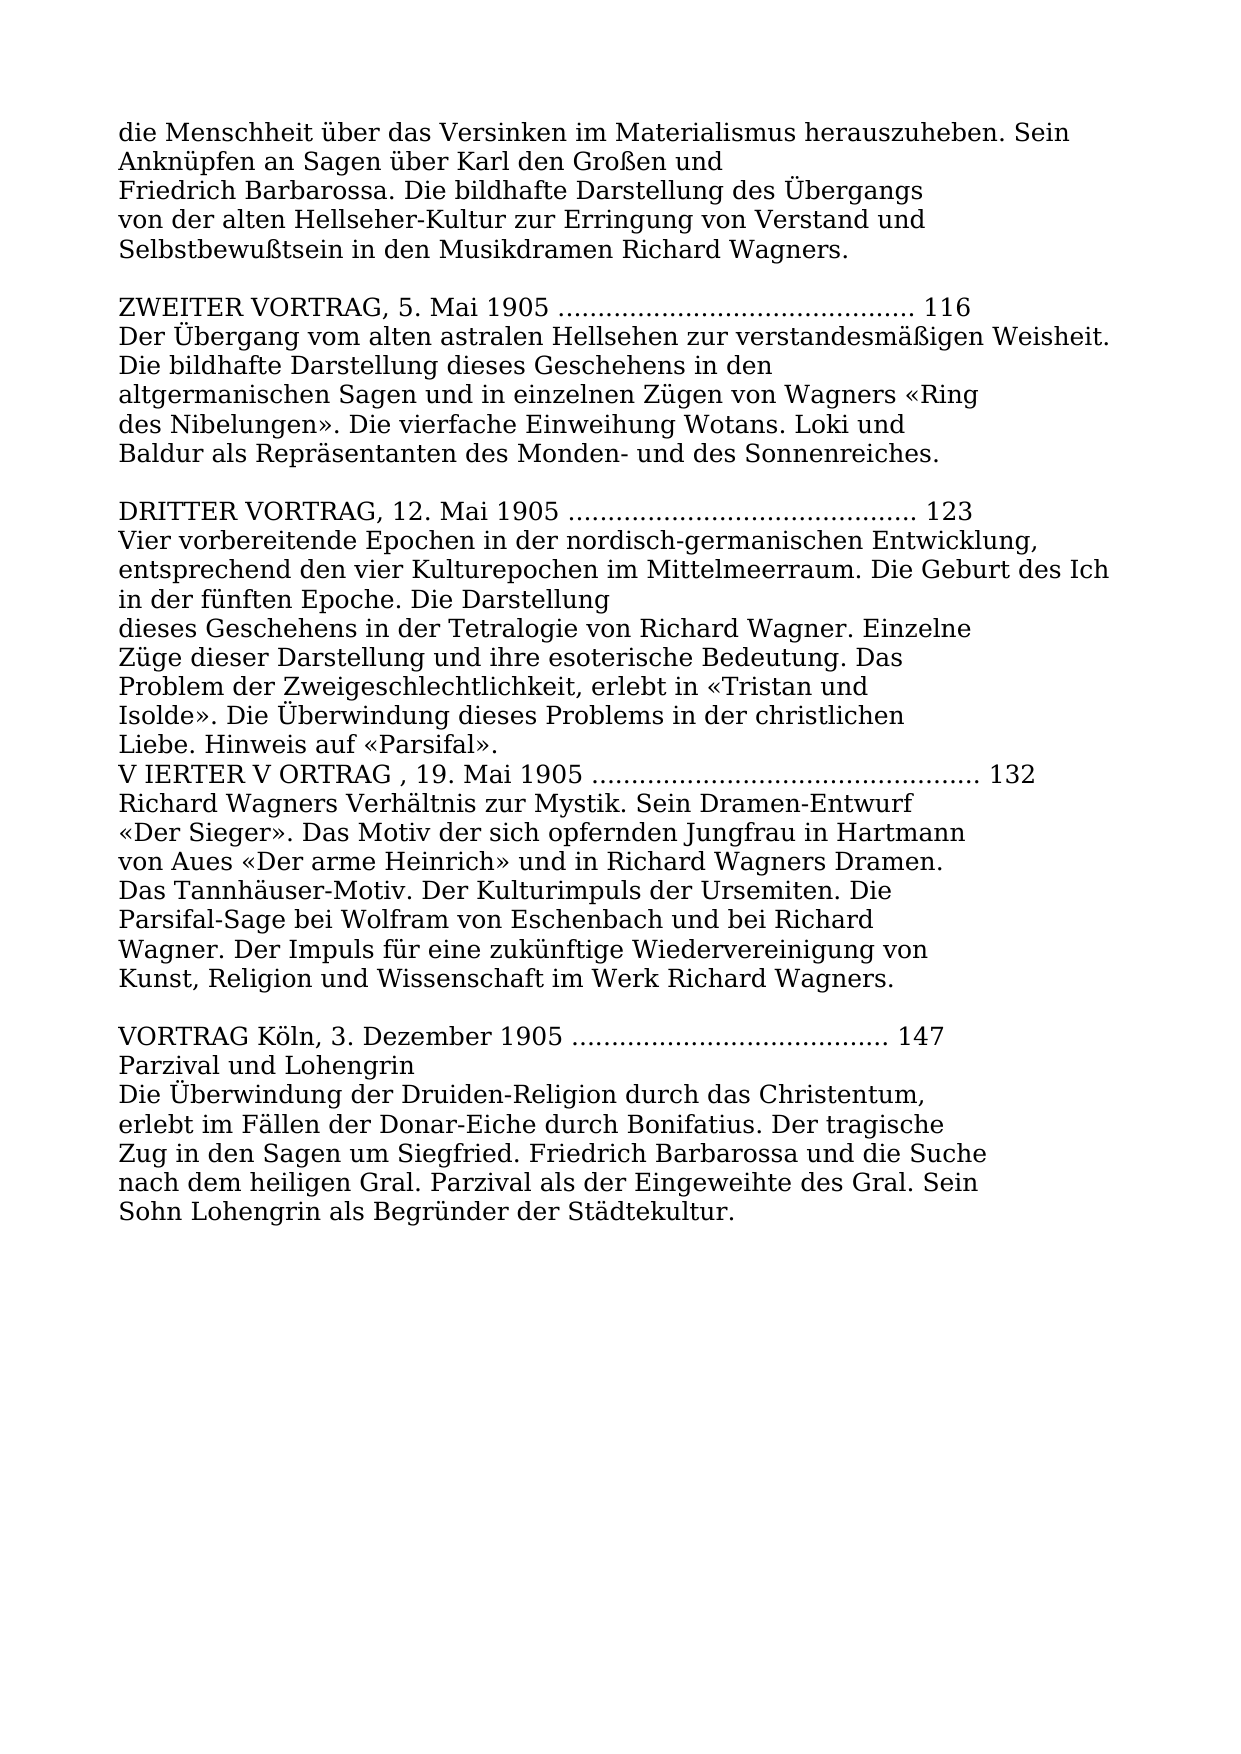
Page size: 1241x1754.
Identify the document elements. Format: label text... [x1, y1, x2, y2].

text Friedrich Barbarossa. Die bildhafte Darstellung des Übergangs [118, 176, 1122, 206]
text Parsifal-Sage bei Wolfram von Eschenbach und bei Richard [118, 906, 1122, 935]
text Baldur als Repräsentanten des Monden- und des Sonnenreiches. [118, 439, 1122, 468]
text Der Übergang vom alten astralen Hellsehen zur verstandesmäßigen Weisheit. Die bildhafte Darstellung dieses Geschehens in den [118, 322, 1122, 381]
text «Der Sieger». Das Motiv der sich opfernden Jungfrau in Hartmann [118, 818, 1122, 847]
text Züge dieser Darstellung und ihre esoterische Bedeutung. Das [118, 643, 1122, 672]
text ZWEITER VORTRAG, 5. Mai 1905 ............................................. 116 [118, 293, 1122, 322]
text Problem der Zweigeschlechtlichkeit, erlebt in «Tristan und [118, 672, 1122, 701]
text nach dem heiligen Gral. Parzival als der Eingeweihte des Gral. Sein [118, 1168, 1122, 1197]
text Das Tannhäuser-Motiv. Der Kulturimpuls der Ursemiten. Die [118, 876, 1122, 906]
text erlebt im Fällen der Donar-Eiche durch Bonifatius. Der tragische [118, 1110, 1122, 1139]
text des Nibelungen». Die vierfache Einweihung Wotans. Loki und [118, 410, 1122, 439]
text Die Überwindung der Druiden-Religion durch das Christentum, [118, 1081, 1122, 1110]
text VORTRAG Köln, 3. Dezember 1905 ........................................ 147 [118, 1022, 1122, 1051]
text Zug in den Sagen um Siegfried. Friedrich Barbarossa und die Suche [118, 1139, 1122, 1168]
text Vier vorbereitende Epochen in der nordisch-germanischen Entwicklung, entsprechend den vier Kulturepochen im Mittelmeerraum. Die Geburt des Ich in der fünften Epoche. Die Darstellung [118, 526, 1122, 614]
text Selbstbewußtsein in den Musikdramen Richard Wagners. [118, 235, 1122, 264]
text von Aues «Der arme Heinrich» und in Richard Wagners Dramen. [118, 847, 1122, 876]
text Richard Wagners Verhältnis zur Mystik. Sein Dramen-Entwurf [118, 789, 1122, 818]
text V IERTER V ORTRAG , 19. Mai 1905 ................................................. 132 [118, 760, 1122, 789]
text von der alten Hellseher-Kultur zur Erringung von Verstand und [118, 206, 1122, 235]
text Sohn Lohengrin als Begründer der Städtekultur. [118, 1197, 1122, 1226]
text altgermanischen Sagen und in einzelnen Zügen von Wagners «Ring [118, 381, 1122, 410]
text DRITTER VORTRAG, 12. Mai 1905 ............................................ 123 [118, 497, 1122, 526]
text Liebe. Hinweis auf «Parsifal». [118, 731, 1122, 760]
text Wagner. Der Impuls für eine zukünftige Wiedervereinigung von [118, 935, 1122, 964]
text dieses Geschehens in der Tetralogie von Richard Wagner. Einzelne [118, 614, 1122, 643]
text Parzival und Lohengrin [118, 1051, 1122, 1081]
text Isolde». Die Überwindung dieses Problems in der christlichen [118, 701, 1122, 731]
text die Menschheit über das Versinken im Materialismus herauszuheben. Sein Anknüpfen an Sagen über Karl den Großen und [118, 118, 1122, 176]
text Kunst, Religion und Wissenschaft im Werk Richard Wagners. [118, 964, 1122, 993]
